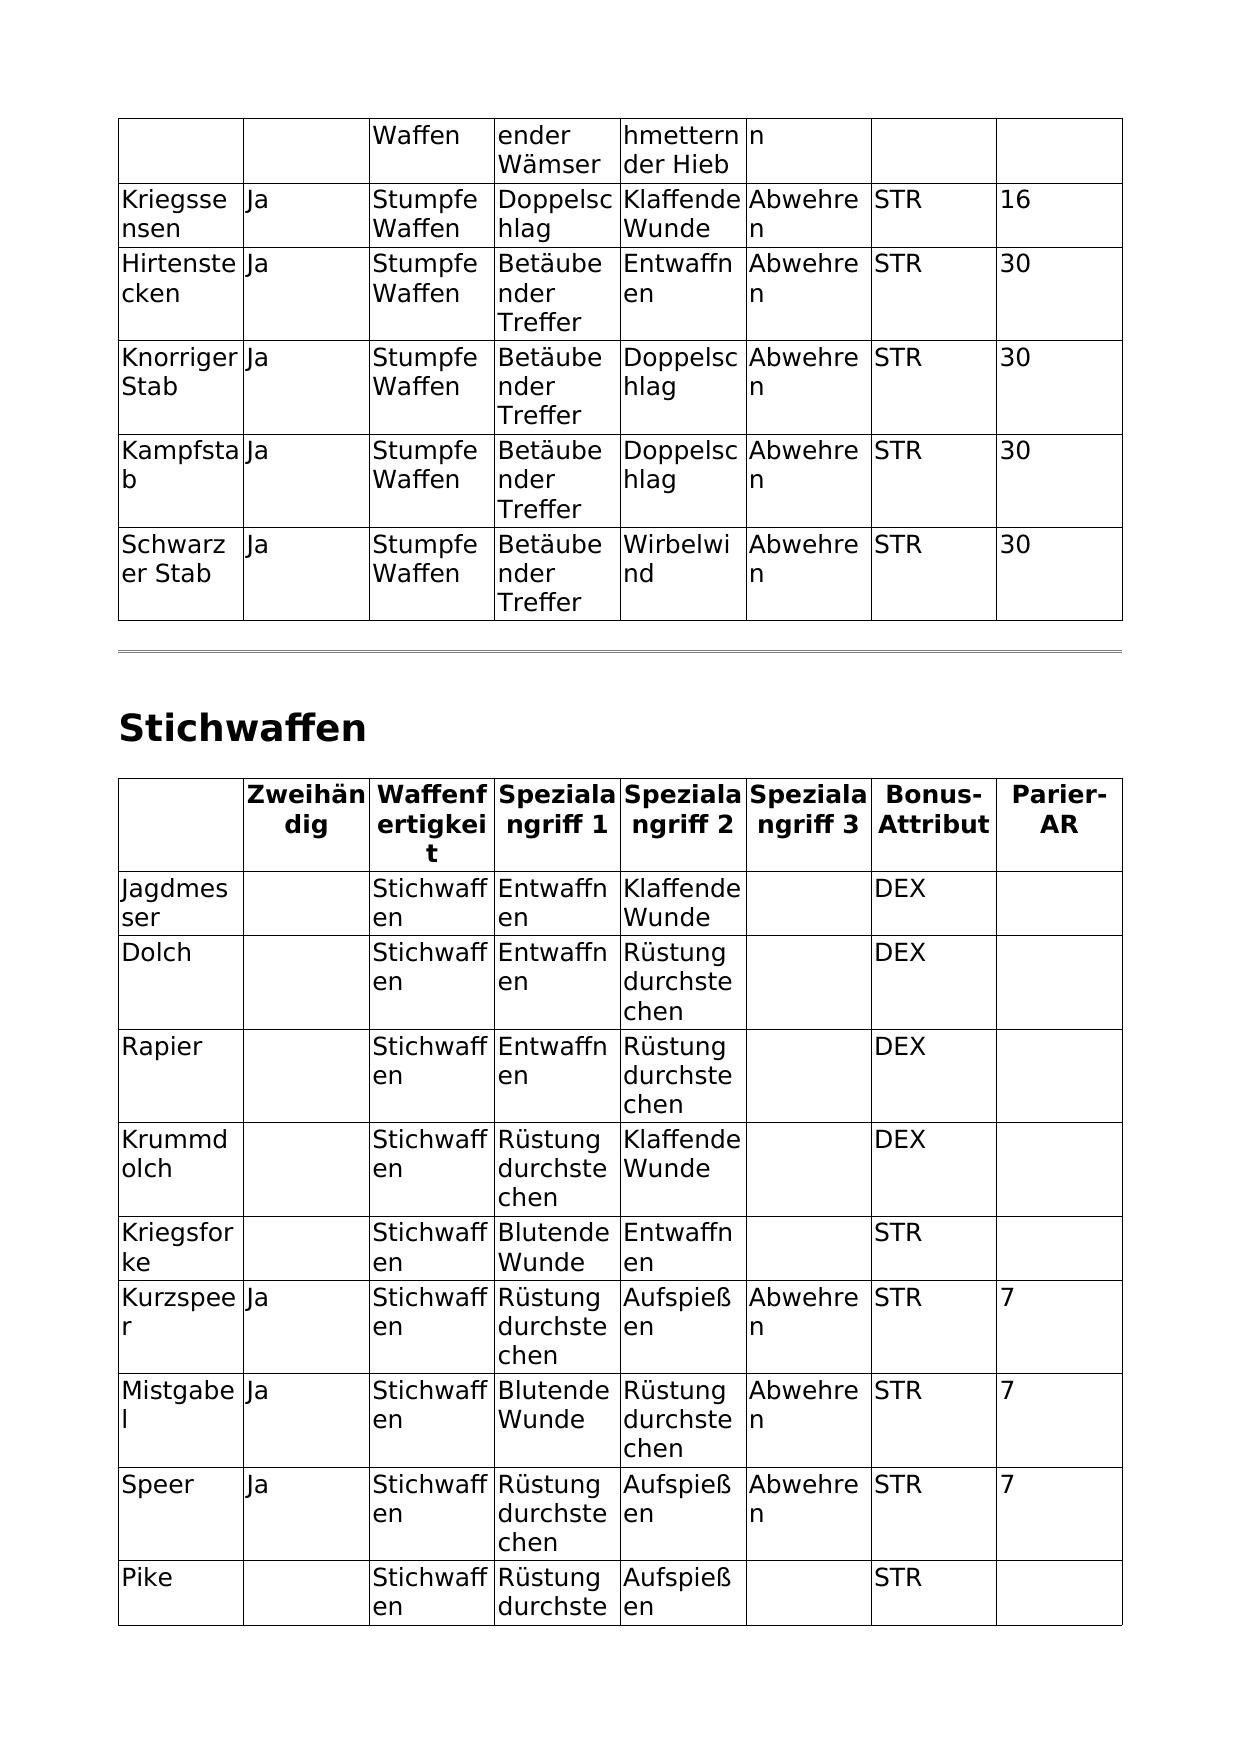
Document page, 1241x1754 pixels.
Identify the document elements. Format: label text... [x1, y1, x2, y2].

table_cell Pike [119, 1561, 243, 1624]
table_cell Stichwaffen [370, 1468, 494, 1560]
table_cell Rüstung durchstechen [495, 1123, 620, 1216]
table_cell Rüstung durchstechen [495, 1281, 620, 1373]
table_cell Rüstung durchstechen [495, 1468, 620, 1560]
table_cell ender Wämser [495, 119, 620, 182]
table_cell Betäubender Treffer [495, 341, 620, 433]
table_cell [747, 936, 871, 1029]
table_cell Kriegsforke [119, 1217, 243, 1280]
table_cell Speer [119, 1468, 243, 1560]
table_cell Stumpfe Waffen [370, 248, 494, 340]
table_cell Dolch [119, 936, 243, 1029]
table_cell DEX [872, 872, 996, 935]
table_cell [747, 1123, 871, 1216]
table_cell 30 [997, 528, 1122, 620]
table_cell [244, 1030, 369, 1122]
table_cell Kurzspeer [119, 1281, 243, 1373]
table_cell Entwaffnen [495, 872, 620, 935]
table_header Bonus-Attribut [872, 779, 996, 871]
table_cell Abwehren [747, 184, 871, 247]
table_cell Ja [244, 528, 369, 620]
table_header Spezialangriff 1 [495, 779, 620, 871]
table_cell [747, 1030, 871, 1122]
table_cell Krummdolch [119, 1123, 243, 1216]
table_cell Schwarzer Stab [119, 528, 243, 620]
table_cell STR [872, 184, 996, 247]
table_cell [872, 119, 996, 182]
table_cell [244, 1123, 369, 1216]
table_cell Stichwaffen [370, 1281, 494, 1373]
table_cell Stichwaffen [370, 936, 494, 1029]
table_cell 7 [997, 1374, 1122, 1467]
table_cell Abwehren [747, 435, 871, 527]
table_cell STR [872, 435, 996, 527]
table_cell Waffen [370, 119, 494, 182]
table_cell [244, 936, 369, 1029]
table_cell [747, 1561, 871, 1624]
table_cell STR [872, 528, 996, 620]
table_cell [997, 1123, 1122, 1216]
table_cell Abwehren [747, 1468, 871, 1560]
table_cell DEX [872, 936, 996, 1029]
table_cell Entwaffnen [621, 248, 746, 340]
table_cell Rüstung durchstechen [621, 936, 746, 1029]
table_cell [997, 1561, 1122, 1624]
table_cell Stichwaffen [370, 1217, 494, 1280]
table_cell Stumpfe Waffen [370, 184, 494, 247]
table_cell Stichwaffen [370, 1374, 494, 1467]
table_cell Stichwaffen [370, 872, 494, 935]
table_cell Kampfstab [119, 435, 243, 527]
table_cell Entwaffnen [495, 936, 620, 1029]
table_cell Ja [244, 1468, 369, 1560]
table_cell [997, 936, 1122, 1029]
table_cell Aufspießen [621, 1561, 746, 1624]
table_cell [244, 872, 369, 935]
table_cell 30 [997, 248, 1122, 340]
table_cell [747, 1217, 871, 1280]
table_cell Klaffende Wunde [621, 872, 746, 935]
table_cell 7 [997, 1468, 1122, 1560]
table_cell Doppelschlag [495, 184, 620, 247]
table_cell Ja [244, 341, 369, 433]
table_cell Ja [244, 248, 369, 340]
table_cell Ja [244, 184, 369, 247]
table_cell [244, 1561, 369, 1624]
table_cell Abwehren [747, 1374, 871, 1467]
table_cell [997, 119, 1122, 182]
table_cell Rüstung durchste [495, 1561, 620, 1624]
table_cell 7 [997, 1281, 1122, 1373]
table_cell Doppelschlag [621, 341, 746, 433]
table_cell DEX [872, 1030, 996, 1122]
table_cell STR [872, 1281, 996, 1373]
table_header Parier-AR [997, 779, 1122, 871]
table_cell Stichwaffen [370, 1561, 494, 1624]
table_cell Jagdmesser [119, 872, 243, 935]
table_cell Betäubender Treffer [495, 528, 620, 620]
table_cell STR [872, 1561, 996, 1624]
table_cell [997, 1030, 1122, 1122]
table_cell Betäubender Treffer [495, 435, 620, 527]
table_cell STR [872, 248, 996, 340]
table_cell Entwaffnen [621, 1217, 746, 1280]
table_cell [747, 872, 871, 935]
table_cell Abwehren [747, 248, 871, 340]
table_header Spezialangriff 3 [747, 779, 871, 871]
table_header Zweihändig [244, 779, 369, 871]
table_header Spezialangriff 2 [621, 779, 746, 871]
subtitle Stichwaffen [118, 707, 1122, 750]
table_cell Entwaffnen [495, 1030, 620, 1122]
table_cell Klaffende Wunde [621, 1123, 746, 1216]
table_cell Knorriger Stab [119, 341, 243, 433]
table_cell hmetternder Hieb [621, 119, 746, 182]
table_cell DEX [872, 1123, 996, 1216]
table_cell Abwehren [747, 341, 871, 433]
table_cell Wirbelwind [621, 528, 746, 620]
table_cell STR [872, 1468, 996, 1560]
table_cell Blutende Wunde [495, 1374, 620, 1467]
table_cell STR [872, 341, 996, 433]
table_cell [997, 872, 1122, 935]
table_cell 30 [997, 341, 1122, 433]
table_header [119, 779, 243, 871]
table_cell [997, 1217, 1122, 1280]
table_cell Rapier [119, 1030, 243, 1122]
table_cell Stumpfe Waffen [370, 435, 494, 527]
table_cell Rüstung durchstechen [621, 1030, 746, 1122]
table_cell Aufspießen [621, 1468, 746, 1560]
table_cell Rüstung durchstechen [621, 1374, 746, 1467]
table_cell Klaffende Wunde [621, 184, 746, 247]
table_cell STR [872, 1217, 996, 1280]
table_cell Aufspießen [621, 1281, 746, 1373]
table_cell Stichwaffen [370, 1030, 494, 1122]
table_cell n [747, 119, 871, 182]
table_header Waffenfertigkeit [370, 779, 494, 871]
table_cell Mistgabel [119, 1374, 243, 1467]
table_cell Stumpfe Waffen [370, 341, 494, 433]
table_cell Stumpfe Waffen [370, 528, 494, 620]
table_cell [244, 1217, 369, 1280]
table_cell [119, 119, 243, 182]
table_cell STR [872, 1374, 996, 1467]
table_cell Abwehren [747, 528, 871, 620]
table_cell Kriegssensen [119, 184, 243, 247]
table_cell Abwehren [747, 1281, 871, 1373]
table_cell Hirtenstecken [119, 248, 243, 340]
table_cell 30 [997, 435, 1122, 527]
table_cell Ja [244, 435, 369, 527]
table_cell 16 [997, 184, 1122, 247]
table_cell Betäubender Treffer [495, 248, 620, 340]
table_cell Stichwaffen [370, 1123, 494, 1216]
table_cell Ja [244, 1281, 369, 1373]
table_cell Ja [244, 1374, 369, 1467]
table_cell Doppelschlag [621, 435, 746, 527]
table_cell [244, 119, 369, 182]
table_cell Blutende Wunde [495, 1217, 620, 1280]
